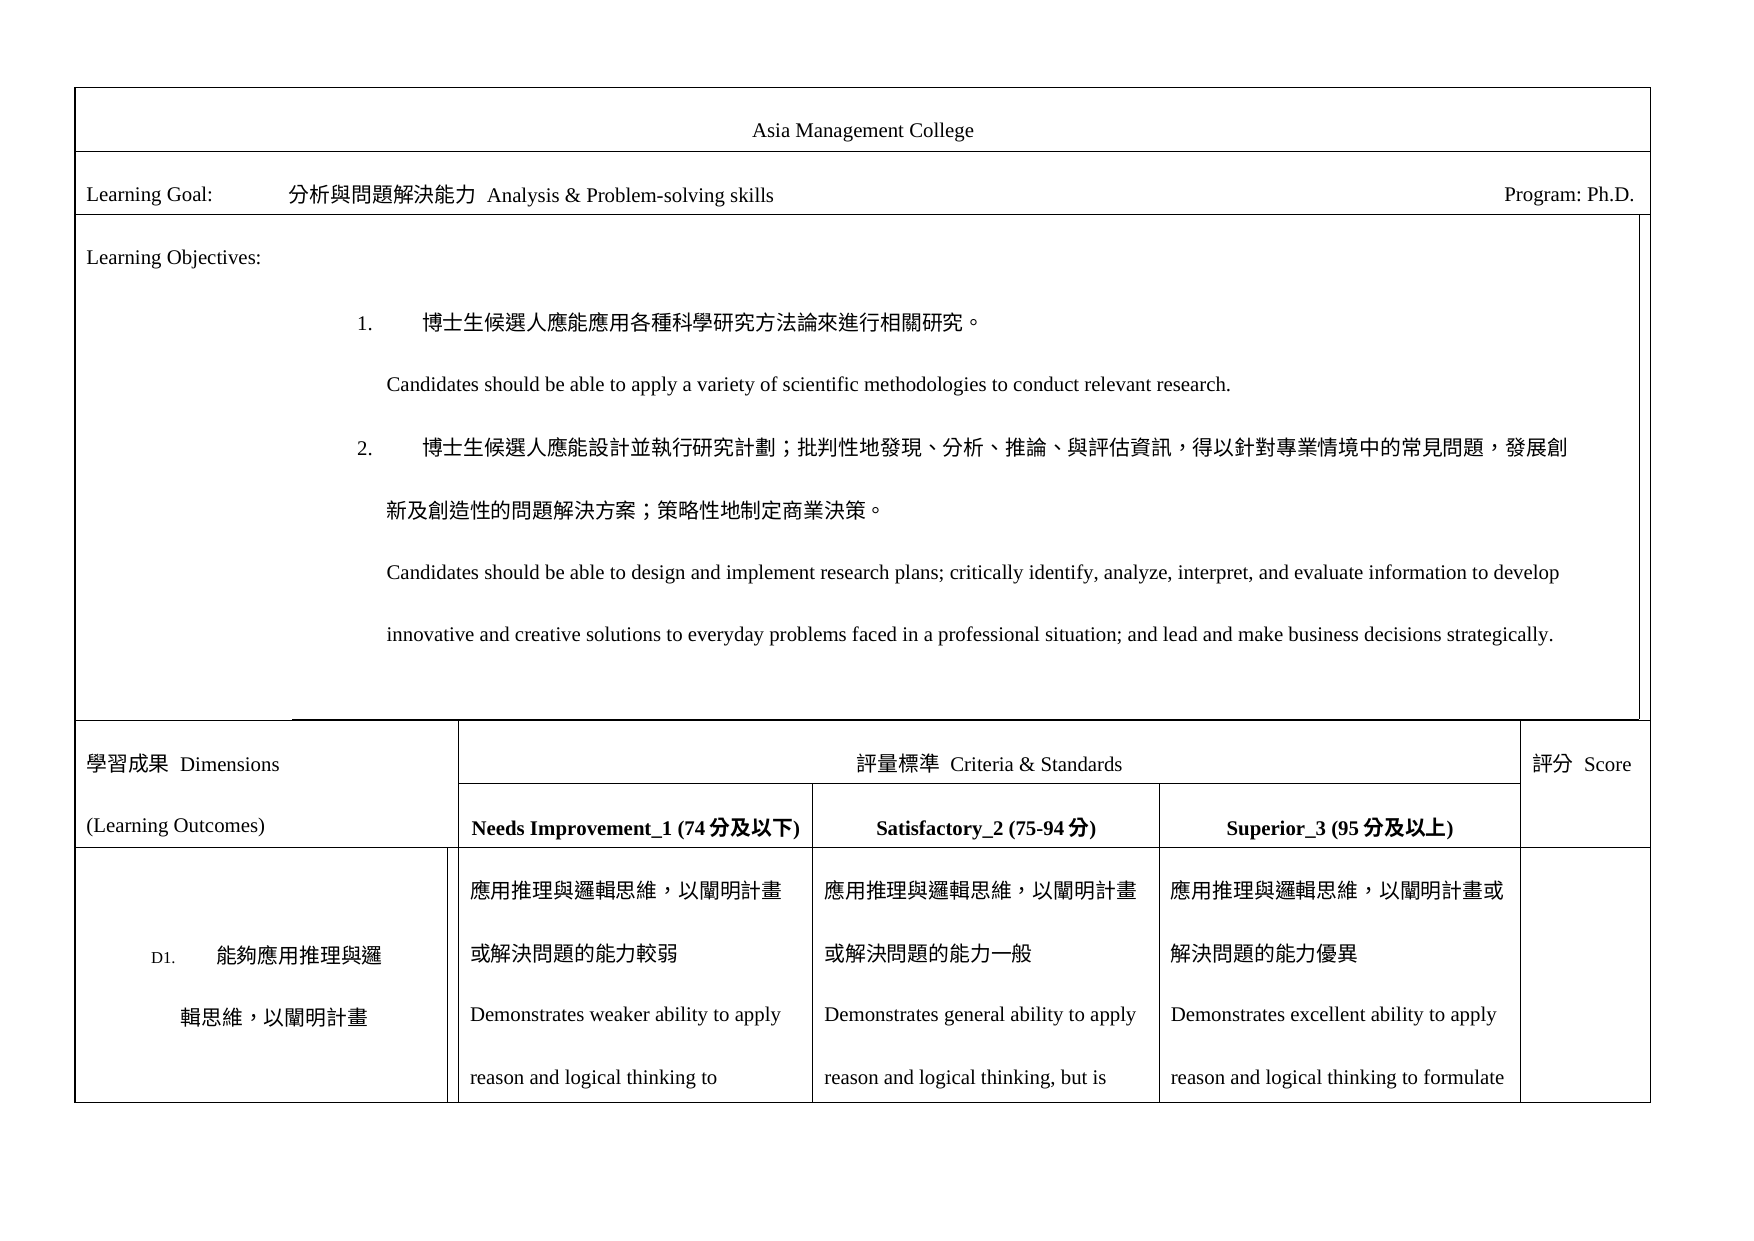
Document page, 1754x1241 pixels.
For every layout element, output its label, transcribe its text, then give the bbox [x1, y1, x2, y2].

table_cell 分析與問題解決能力 Analysis & Problem-solving skills [278, 152, 1389, 214]
table_cell 學習成果 Dimensions (Learning Outcomes) [76, 721, 458, 847]
table_cell 應用推理與邏輯思維，以闡明計畫或解決問題的能力較弱 Demonstrates weaker ability to apply reason and logical thinking to [459, 848, 812, 1102]
table_cell 評分 Score [1521, 721, 1650, 847]
table_cell Learning Objectives: [76, 215, 277, 719]
table_cell 評量標準 Criteria & Standards [459, 721, 1520, 783]
table_cell Satisfactory_2 (75-94分) [813, 784, 1159, 847]
table_cell [1521, 848, 1650, 1102]
table_cell 應用推理與邏輯思維，以闡明計畫或解決問題的能力優異 Demonstrates excellent ability to apply reason and logical thinking to formulate [1160, 848, 1520, 1102]
table_cell 能夠應用推理與邏輯思維，以闡明計畫 [76, 848, 447, 1102]
table_cell [448, 848, 458, 1102]
table_cell 博士生候選人應能應用各種科學研究方法論來進行相關研究。 Candidates should be able to apply a variety of scientific methodologies to conduct relevant research. 博士生候選人應能設計並執行研究計劃；批判性地發現、分析、推論、與評估資訊，得以針對專業情境中的常見問題，發展創新及創造性的問題解決方案；策略性地制定商業決策。 Candidates should be able to design and implement research plans; critically identify, analyze, interpret, and evaluate information to develop innovative and creative solutions to everyday problems faced in a professional situation; and lead and make business decisions strategically. [278, 215, 1639, 719]
table_cell 應用推理與邏輯思維，以闡明計畫或解決問題的能力一般 Demonstrates general ability to apply reason and logical thinking, but is [813, 848, 1159, 1102]
table_cell Superior_3 (95分及以上) [1160, 784, 1520, 847]
table_cell Program: Ph.D. [1389, 152, 1650, 214]
table_cell Needs Improvement_1 (74分及以下) [459, 784, 812, 847]
table_header Asia Management College [76, 88, 1650, 151]
table_cell Learning Goal: [76, 152, 277, 214]
